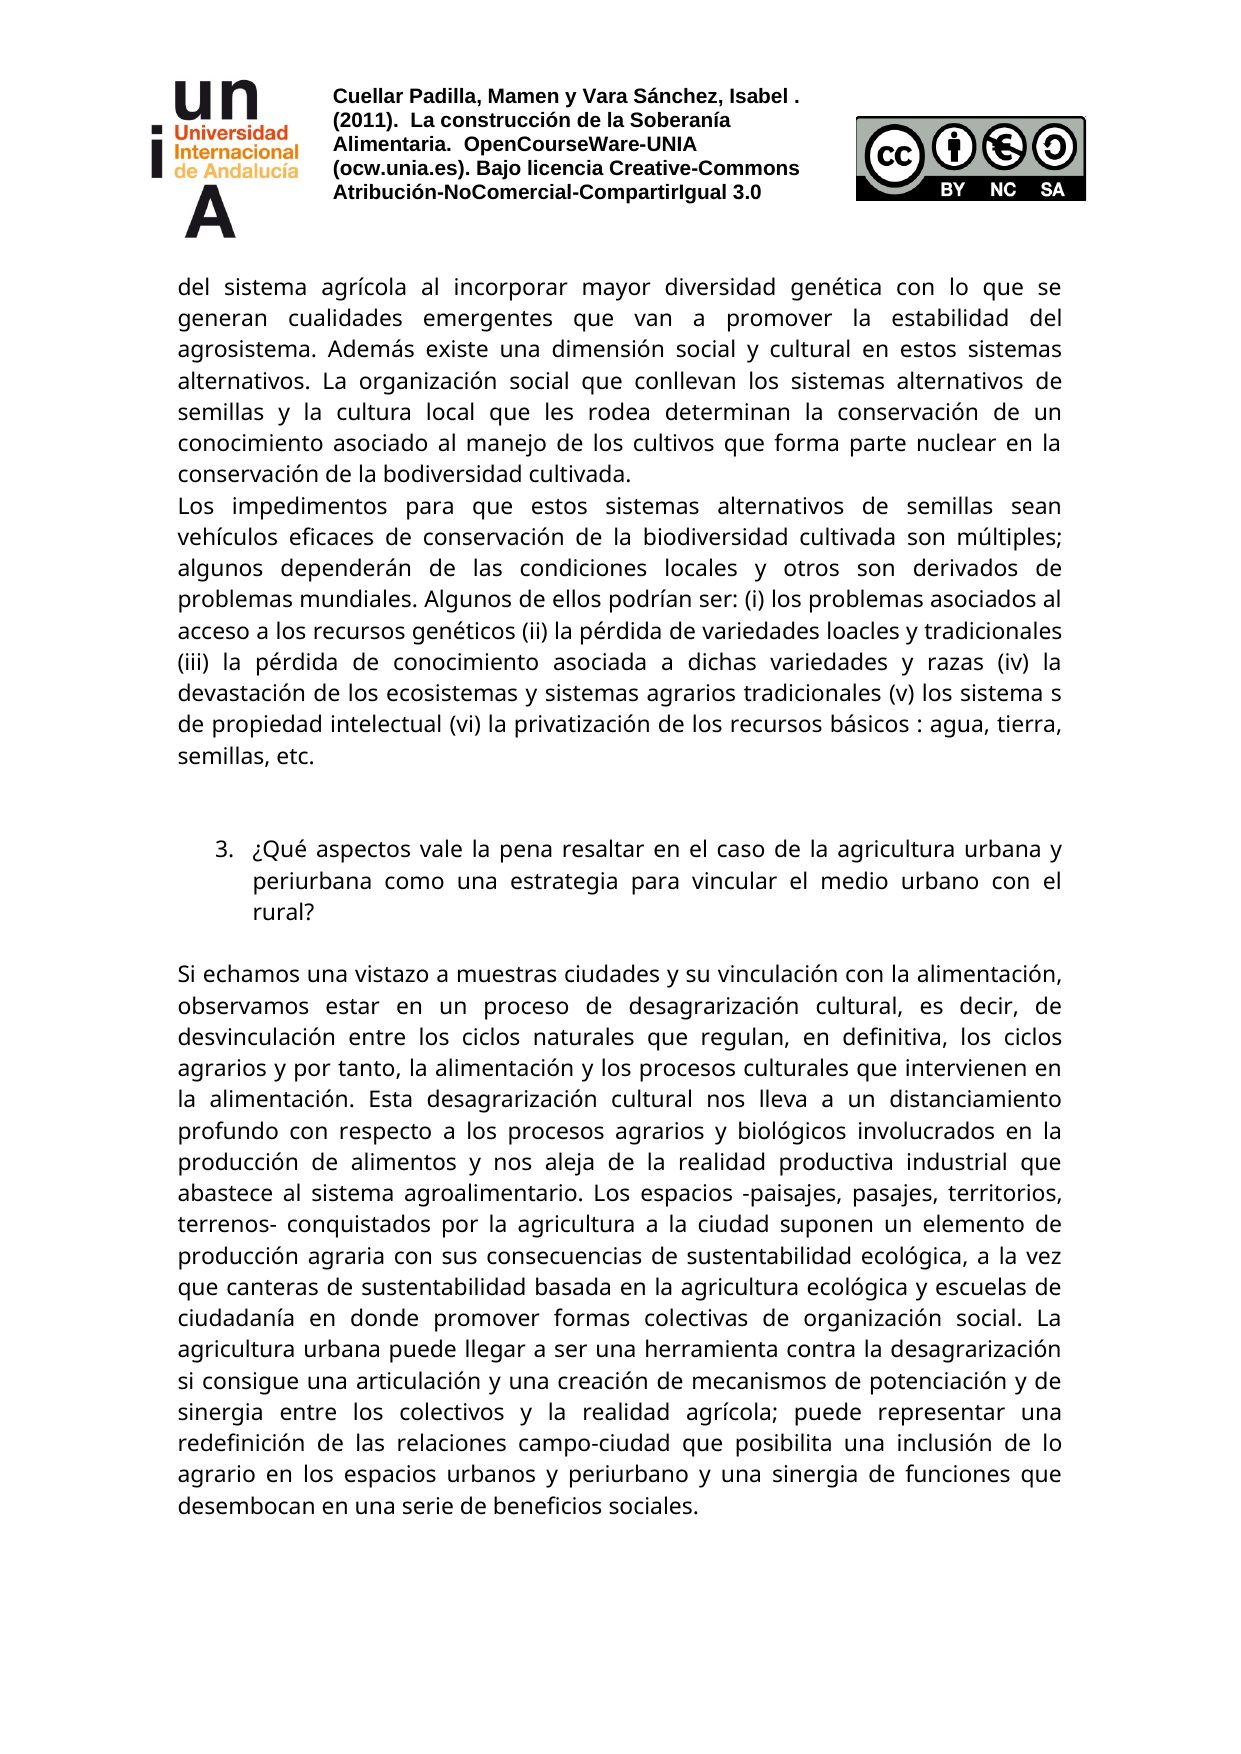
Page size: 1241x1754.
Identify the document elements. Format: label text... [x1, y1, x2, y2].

list ¿Qué aspectos vale la pena resaltar en el caso de la agricultura urbana y periurbana como una estrategia para vincular el medio urbano con el rural? [215, 833, 1063, 927]
text Si echamos una vistazo a muestras ciudades y su vinculación con la alimentación, observamos estar en un proceso de desagrarización cultural, es decir, de desvinculación entre los ciclos naturales que regulan, en definitiva, los ciclos agrarios y por tanto, la alimentación y los procesos culturales que intervienen en la alimentación. Esta desagrarización cultural nos lleva a un distanciamiento profundo con respecto a los procesos agrarios y biológicos involucrados en la producción de alimentos y nos aleja de la realidad productiva industrial que abastece al sistema agroalimentario. Los espacios -paisajes, pasajes, territorios, terrenos- conquistados por la agricultura a la ciudad suponen un elemento de producción agraria con sus consecuencias de sustentabilidad ecológica, a la vez que canteras de sustentabilidad basada en la agricultura ecológica y escuelas de ciudadanía en donde promover formas colectivas de organización social. La agricultura urbana puede llegar a ser una herramienta contra la desagrarización si consigue una articulación y una creación de mecanismos de potenciación y de sinergia entre los colectivos y la realidad agrícola; puede representar una redefinición de las relaciones campo-ciudad que posibilita una inclusión de lo agrario en los espacios urbanos y periurbano y una sinergia de funciones que desembocan en una serie de beneficios sociales. [177, 958, 1063, 1521]
text Los impedimentos para que estos sistemas alternativos de semillas sean vehículos eficaces de conservación de la biodiversidad cultivada son múltiples; algunos dependerán de las condiciones locales y otros son derivados de problemas mundiales. Algunos de ellos podrían ser: (i) los problemas asociados al acceso a los recursos genéticos (ii) la pérdida de variedades loacles y tradicionales (iii) la pérdida de conocimiento asociada a dichas variedades y razas (iv) la devastación de los ecosistemas y sistemas agrarios tradicionales (v) los sistema s de propiedad intelectual (vi) la privatización de los recursos básicos : agua, tierra, semillas, etc. [177, 490, 1063, 771]
text del sistema agrícola al incorporar mayor diversidad genética con lo que se generan cualidades emergentes que van a promover la estabilidad del agrosistema. Además existe una dimensión social y cultural en estos sistemas alternativos. La organización social que conllevan los sistemas alternativos de semillas y la cultura local que les rodea determinan la conservación de un conocimiento asociado al manejo de los cultivos que forma parte nuclear en la conservación de la bodiversidad cultivada. [177, 271, 1063, 490]
picture [148, 76, 303, 241]
